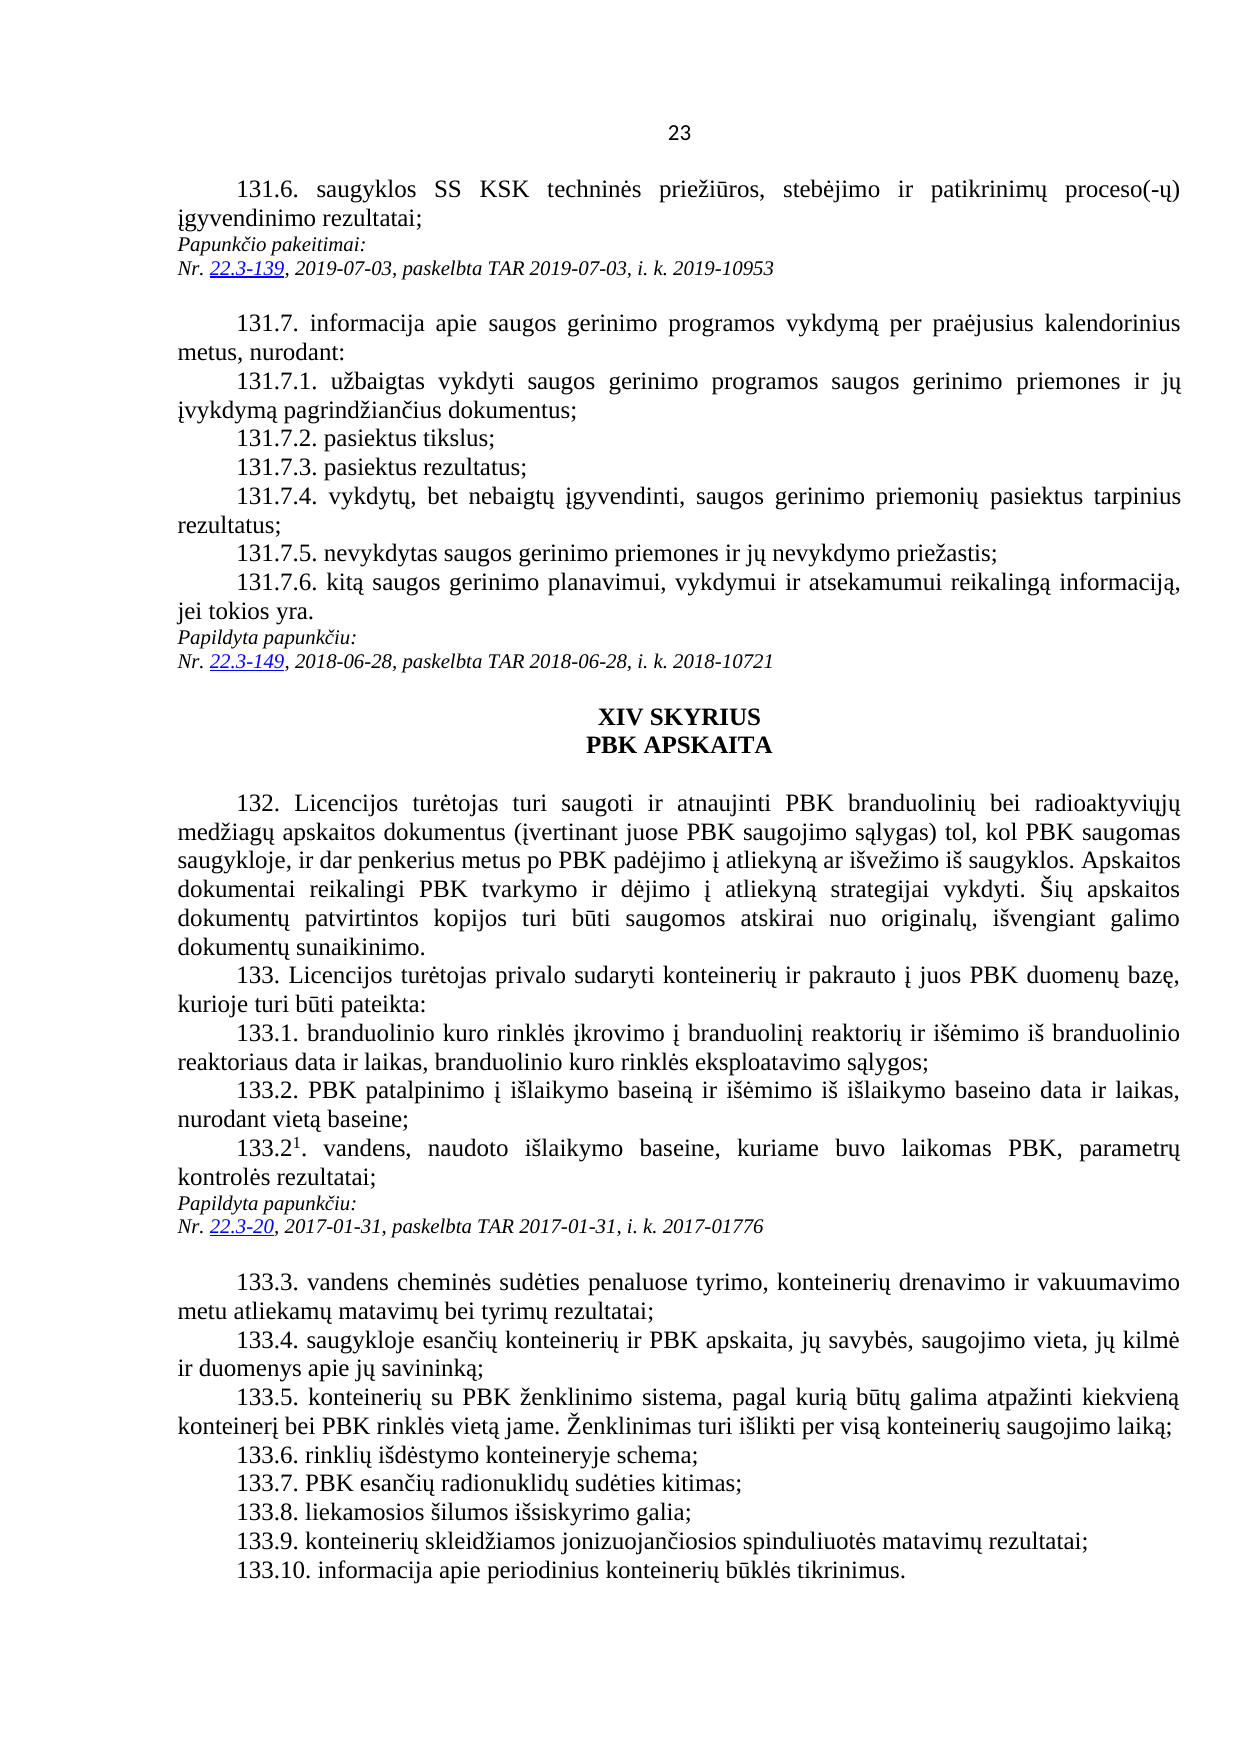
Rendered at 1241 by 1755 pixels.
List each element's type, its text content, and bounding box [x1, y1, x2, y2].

text 133.5. konteinerių su PBK ženklinimo sistema, pagal kurią būtų galima atpažinti kiekvieną konteinerį bei PBK rinklės vietą jame. Ženklinimas turi išlikti per visą konteinerių saugojimo laiką; [177, 1382, 1181, 1440]
text 133.21. vandens, naudoto išlaikymo baseine, kuriame buvo laikomas PBK, parametrų kontrolės rezultatai; [177, 1133, 1181, 1190]
text 133.4. saugykloje esančių konteinerių ir PBK apskaita, jų savybės, saugojimo vieta, jų kilmė ir duomenys apie jų savininką; [177, 1325, 1181, 1382]
text 133.3. vandens cheminės sudėties penaluose tyrimo, konteinerių drenavimo ir vakuumavimo metu atliekamų matavimų bei tyrimų rezultatai; [177, 1267, 1181, 1325]
text Nr. 22.3-149, 2018-06-28, paskelbta TAR 2018-06-28, i. k. 2018-10721 [177, 649, 1181, 673]
text 131.7.3. pasiektus rezultatus; [177, 452, 1181, 481]
text PBK APSKAITA [177, 730, 1181, 759]
text Nr. 22.3-20, 2017-01-31, paskelbta TAR 2017-01-31, i. k. 2017-01776 [177, 1214, 1181, 1238]
text XIV SKYRIUS [177, 702, 1181, 730]
text Nr. 22.3-139, 2019-07-03, paskelbta TAR 2019-07-03, i. k. 2019-10953 [177, 256, 1181, 280]
text 133.10. informacija apie periodinius konteinerių būklės tikrinimus. [177, 1555, 1181, 1583]
text 133.6. rinklių išdėstymo konteineryje schema; [177, 1440, 1181, 1468]
text 132. Licencijos turėtojas turi saugoti ir atnaujinti PBK branduolinių bei radioaktyviųjų medžiagų apskaitos dokumentus (įvertinant juose PBK saugojimo sąlygas) tol, kol PBK saugomas saugykloje, ir dar penkerius metus po PBK padėjimo į atliekyną ar išvežimo iš saugyklos. Apskaitos dokumentai reikalingi PBK tvarkymo ir dėjimo į atliekyną strategijai vykdyti. Šių apskaitos dokumentų patvirtintos kopijos turi būti saugomos atskirai nuo originalų, išvengiant galimo dokumentų sunaikinimo. [177, 788, 1181, 960]
text 133.2. PBK patalpinimo į išlaikymo baseiną ir išėmimo iš išlaikymo baseino data ir laikas, nurodant vietą baseine; [177, 1075, 1181, 1133]
text 133.1. branduolinio kuro rinklės įkrovimo į branduolinį reaktorių ir išėmimo iš branduolinio reaktoriaus data ir laikas, branduolinio kuro rinklės eksploatavimo sąlygos; [177, 1018, 1181, 1075]
text 131.7.1. užbaigtas vykdyti saugos gerinimo programos saugos gerinimo priemones ir jų įvykdymą pagrindžiančius dokumentus; [177, 366, 1181, 423]
text 131.7.4. vykdytų, bet nebaigtų įgyvendinti, saugos gerinimo priemonių pasiektus tarpinius rezultatus; [177, 481, 1181, 538]
text 133.7. PBK esančių radionuklidų sudėties kitimas; [177, 1468, 1181, 1497]
text 131.7. informacija apie saugos gerinimo programos vykdymą per praėjusius kalendorinius metus, nurodant: [177, 308, 1181, 366]
text 131.7.2. pasiektus tikslus; [177, 423, 1181, 452]
text 131.7.6. kitą saugos gerinimo planavimui, vykdymui ir atsekamumui reikalingą informaciją, jei tokios yra. [177, 567, 1181, 625]
text 131.7.5. nevykdytas saugos gerinimo priemones ir jų nevykdymo priežastis; [177, 538, 1181, 567]
text Papildyta papunkčiu: [177, 625, 1181, 649]
text Papildyta papunkčiu: [177, 1190, 1181, 1214]
text 133.9. konteinerių skleidžiamos jonizuojančiosios spinduliuotės matavimų rezultatai; [177, 1526, 1181, 1555]
text Papunkčio pakeitimai: [177, 232, 1181, 256]
text 131.6. saugyklos SS KSK techninės priežiūros, stebėjimo ir patikrinimų proceso(-ų) įgyvendinimo rezultatai; [177, 174, 1181, 232]
text 133. Licencijos turėtojas privalo sudaryti konteinerių ir pakrauto į juos PBK duomenų bazę, kurioje turi būti pateikta: [177, 960, 1181, 1018]
text 133.8. liekamosios šilumos išsiskyrimo galia; [177, 1497, 1181, 1526]
